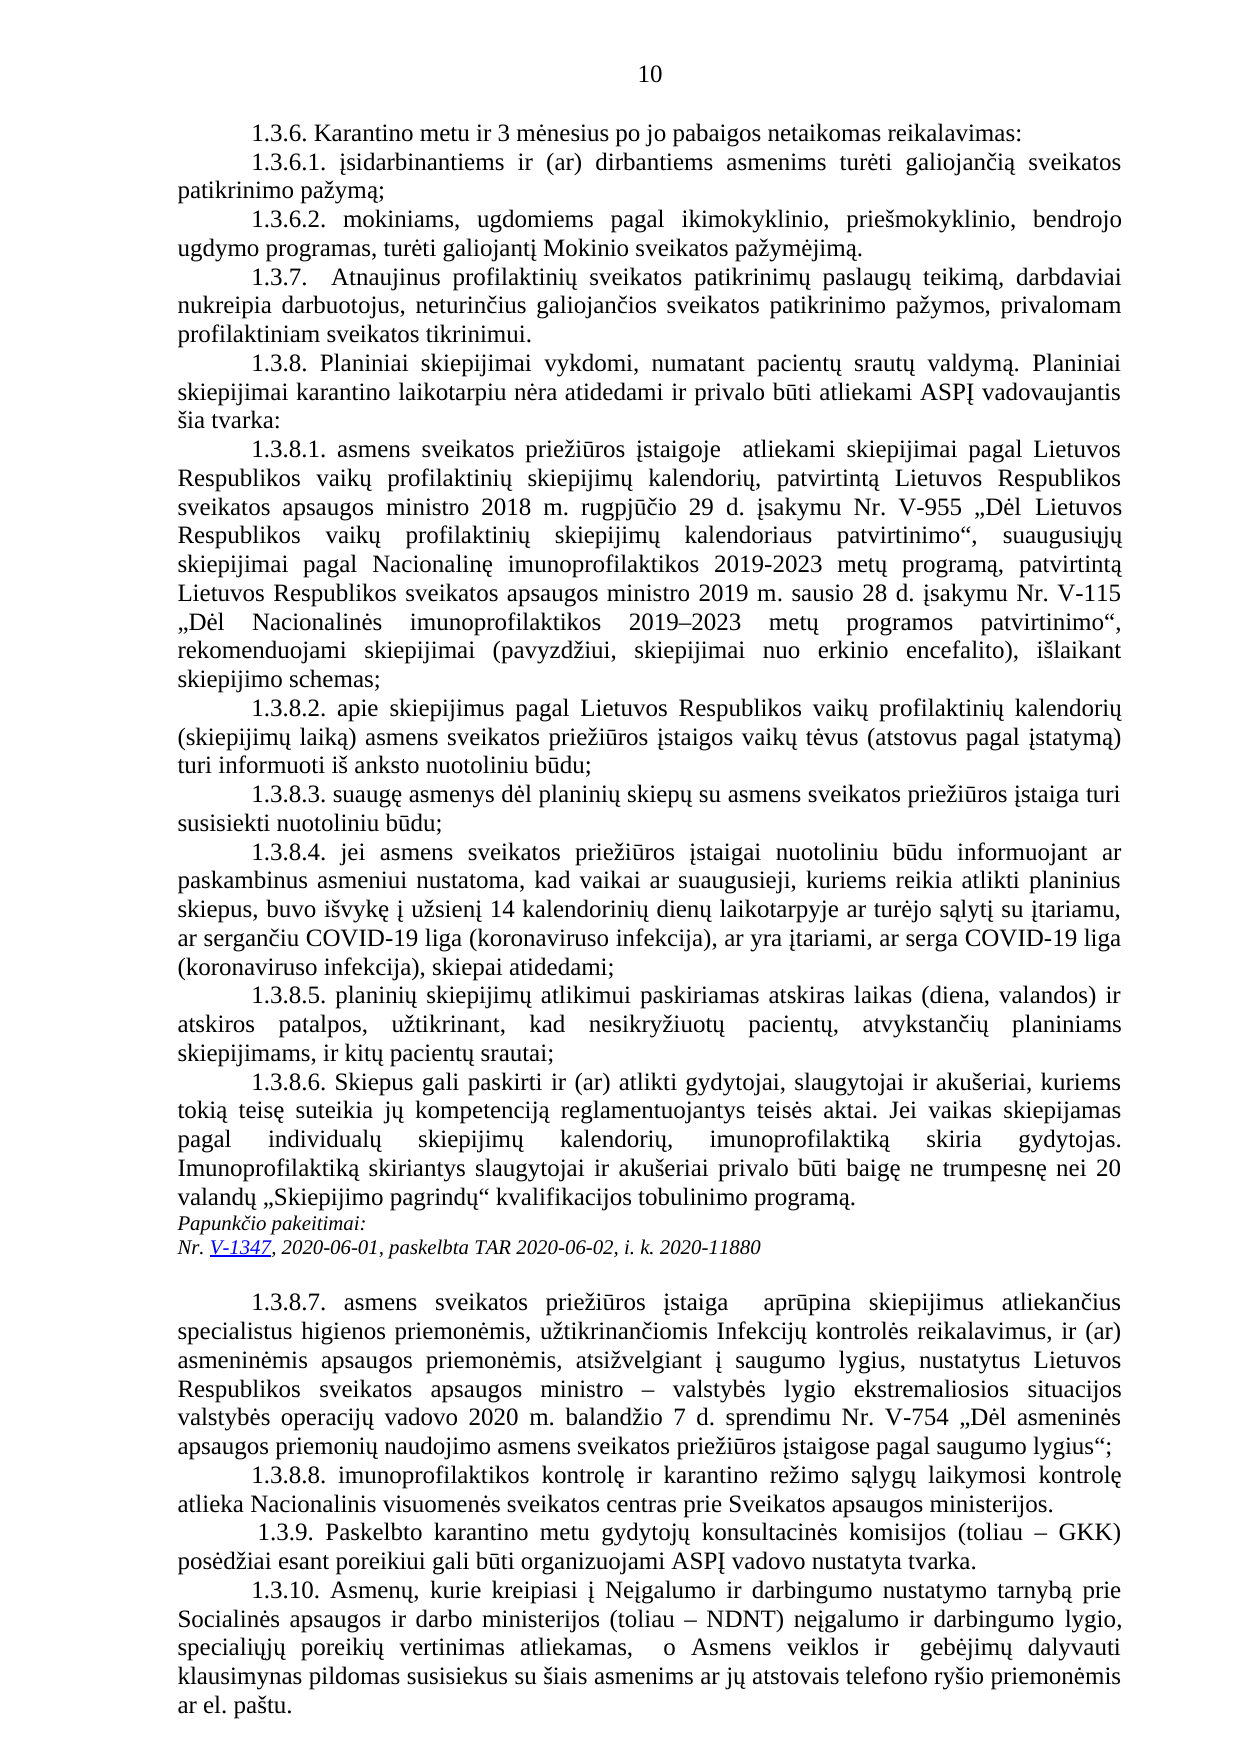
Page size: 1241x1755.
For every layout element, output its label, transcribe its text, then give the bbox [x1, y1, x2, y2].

text 1.3.6. Karantino metu ir 3 mėnesius po jo pabaigos netaikomas reikalavimas: [177, 118, 1122, 147]
text 1.3.9. Paskelbto karantino metu gydytojų konsultacinės komisijos (toliau – GKK) posėdžiai esant poreikiui gali būti organizuojami ASPĮ vadovo nustatyta tvarka. [177, 1517, 1122, 1575]
text 1.3.8. Planiniai skiepijimai vykdomi, numatant pacientų srautų valdymą. Planiniai skiepijimai karantino laikotarpiu nėra atidedami ir privalo būti atliekami ASPĮ vadovaujantis šia tvarka: [177, 348, 1122, 434]
text 1.3.10. Asmenų, kurie kreipiasi į Neįgalumo ir darbingumo nustatymo tarnybą prie Socialinės apsaugos ir darbo ministerijos (toliau – NDNT) neįgalumo ir darbingumo lygio, specialiųjų poreikių vertinimas atliekamas, o Asmens veiklos ir gebėjimų dalyvauti klausimynas pildomas susisiekus su šiais asmenims ar jų atstovais telefono ryšio priemonėmis ar el. paštu. [177, 1575, 1122, 1719]
text 1.3.8.8. imunoprofilaktikos kontrolę ir karantino režimo sąlygų laikymosi kontrolę atlieka Nacionalinis visuomenės sveikatos centras prie Sveikatos apsaugos ministerijos. [177, 1460, 1122, 1517]
text 1.3.8.2. apie skiepijimus pagal Lietuvos Respublikos vaikų profilaktinių kalendorių (skiepijimų laiką) asmens sveikatos priežiūros įstaigos vaikų tėvus (atstovus pagal įstatymą) turi informuoti iš anksto nuotoliniu būdu; [177, 693, 1122, 779]
text 1.3.6.1. įsidarbinantiems ir (ar) dirbantiems asmenims turėti galiojančią sveikatos patikrinimo pažymą; [177, 147, 1122, 204]
text 1.3.8.6. Skiepus gali paskirti ir (ar) atlikti gydytojai, slaugytojai ir akušeriai, kuriems tokią teisę suteikia jų kompetenciją reglamentuojantys teisės aktai. Jei vaikas skiepijamas pagal individualų skiepijimų kalendorių, imunoprofilaktiką skiria gydytojas. Imunoprofilaktiką skiriantys slaugytojai ir akušeriai privalo būti baigę ne trumpesnę nei 20 valandų „Skiepijimo pagrindų“ kvalifikacijos tobulinimo programą. [177, 1067, 1122, 1211]
text Papunkčio pakeitimai: [177, 1211, 1122, 1235]
text 1.3.8.7. asmens sveikatos priežiūros įstaiga aprūpina skiepijimus atliekančius specialistus higienos priemonėmis, užtikrinančiomis Infekcijų kontrolės reikalavimus, ir (ar) asmeninėmis apsaugos priemonėmis, atsižvelgiant į saugumo lygius, nustatytus Lietuvos Respublikos sveikatos apsaugos ministro – valstybės lygio ekstremaliosios situacijos valstybės operacijų vadovo 2020 m. balandžio 7 d. sprendimu Nr. V-754 „Dėl asmeninės apsaugos priemonių naudojimo asmens sveikatos priežiūros įstaigose pagal saugumo lygius“; [177, 1287, 1122, 1460]
text Nr. V-1347, 2020-06-01, paskelbta TAR 2020-06-02, i. k. 2020-11880 [177, 1235, 1122, 1259]
text 1.3.7. Atnaujinus profilaktinių sveikatos patikrinimų paslaugų teikimą, darbdaviai nukreipia darbuotojus, neturinčius galiojančios sveikatos patikrinimo pažymos, privalomam profilaktiniam sveikatos tikrinimui. [177, 262, 1122, 348]
text 1.3.6.2. mokiniams, ugdomiems pagal ikimokyklinio, priešmokyklinio, bendrojo ugdymo programas, turėti galiojantį Mokinio sveikatos pažymėjimą. [177, 204, 1122, 262]
text 1.3.8.4. jei asmens sveikatos priežiūros įstaigai nuotoliniu būdu informuojant ar paskambinus asmeniui nustatoma, kad vaikai ar suaugusieji, kuriems reikia atlikti planinius skiepus, buvo išvykę į užsienį 14 kalendorinių dienų laikotarpyje ar turėjo sąlytį su įtariamu, ar sergančiu COVID-19 liga (koronaviruso infekcija), ar yra įtariami, ar serga COVID-19 liga (koronaviruso infekcija), skiepai atidedami; [177, 837, 1122, 981]
text 1.3.8.1. asmens sveikatos priežiūros įstaigoje atliekami skiepijimai pagal Lietuvos Respublikos vaikų profilaktinių skiepijimų kalendorių, patvirtintą Lietuvos Respublikos sveikatos apsaugos ministro 2018 m. rugpjūčio 29 d. įsakymu Nr. V-955 „Dėl Lietuvos Respublikos vaikų profilaktinių skiepijimų kalendoriaus patvirtinimo“, suaugusiųjų skiepijimai pagal Nacionalinę imunoprofilaktikos 2019-2023 metų programą, patvirtintą Lietuvos Respublikos sveikatos apsaugos ministro 2019 m. sausio 28 d. įsakymu Nr. V-115 „Dėl Nacionalinės imunoprofilaktikos 2019–2023 metų programos patvirtinimo“, rekomenduojami skiepijimai (pavyzdžiui, skiepijimai nuo erkinio encefalito), išlaikant skiepijimo schemas; [177, 434, 1122, 693]
text 1.3.8.3. suaugę asmenys dėl planinių skiepų su asmens sveikatos priežiūros įstaiga turi susisiekti nuotoliniu būdu; [177, 779, 1122, 837]
text 1.3.8.5. planinių skiepijimų atlikimui paskiriamas atskiras laikas (diena, valandos) ir atskiros patalpos, užtikrinant, kad nesikryžiuotų pacientų, atvykstančių planiniams skiepijimams, ir kitų pacientų srautai; [177, 981, 1122, 1067]
